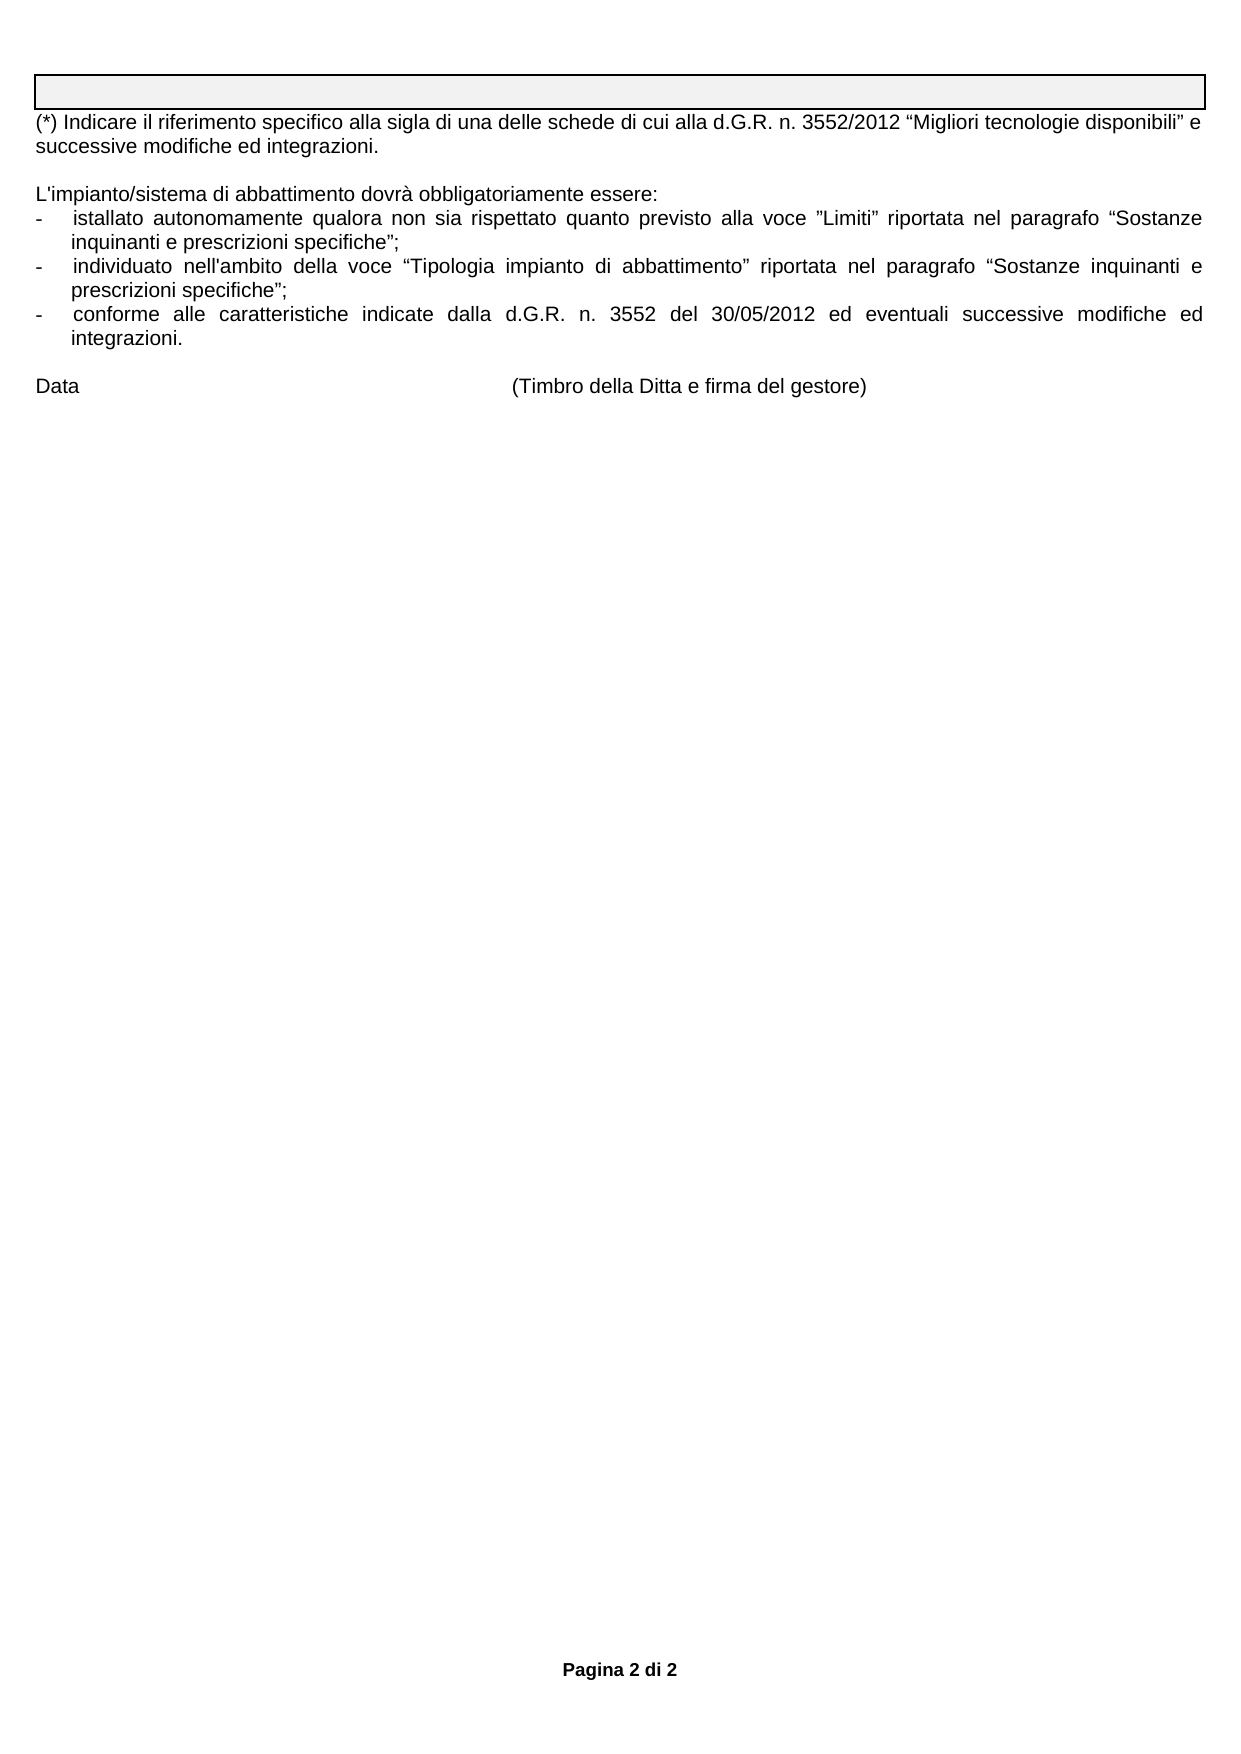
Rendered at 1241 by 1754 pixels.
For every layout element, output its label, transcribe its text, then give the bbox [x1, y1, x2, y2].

list istallato autonomamente qualora non sia rispettato quanto previsto alla voce ”Limiti” riportata nel paragrafo “Sostanze inquinanti e prescrizioni specifiche”; [35, 206, 1204, 254]
text (*) Indicare il riferimento specifico alla sigla di una delle schede di cui alla d.G.R. n. 3552/2012 “Migliori tecnologie disponibili” e successive modifiche ed integrazioni. [35, 110, 1204, 158]
list conforme alle caratteristiche indicate dalla d.G.R. n. 3552 del 30/05/2012 ed eventuali successive modifiche ed integrazioni. [35, 302, 1204, 350]
text L'impianto/sistema di abbattimento dovrà obbligatoriamente essere: [35, 182, 1204, 206]
text Data (Timbro della Ditta e firma del gestore) [35, 374, 1204, 398]
list individuato nell'ambito della voce “Tipologia impianto di abbattimento” riportata nel paragrafo “Sostanze inquinanti e prescrizioni specifiche”; [35, 254, 1204, 302]
